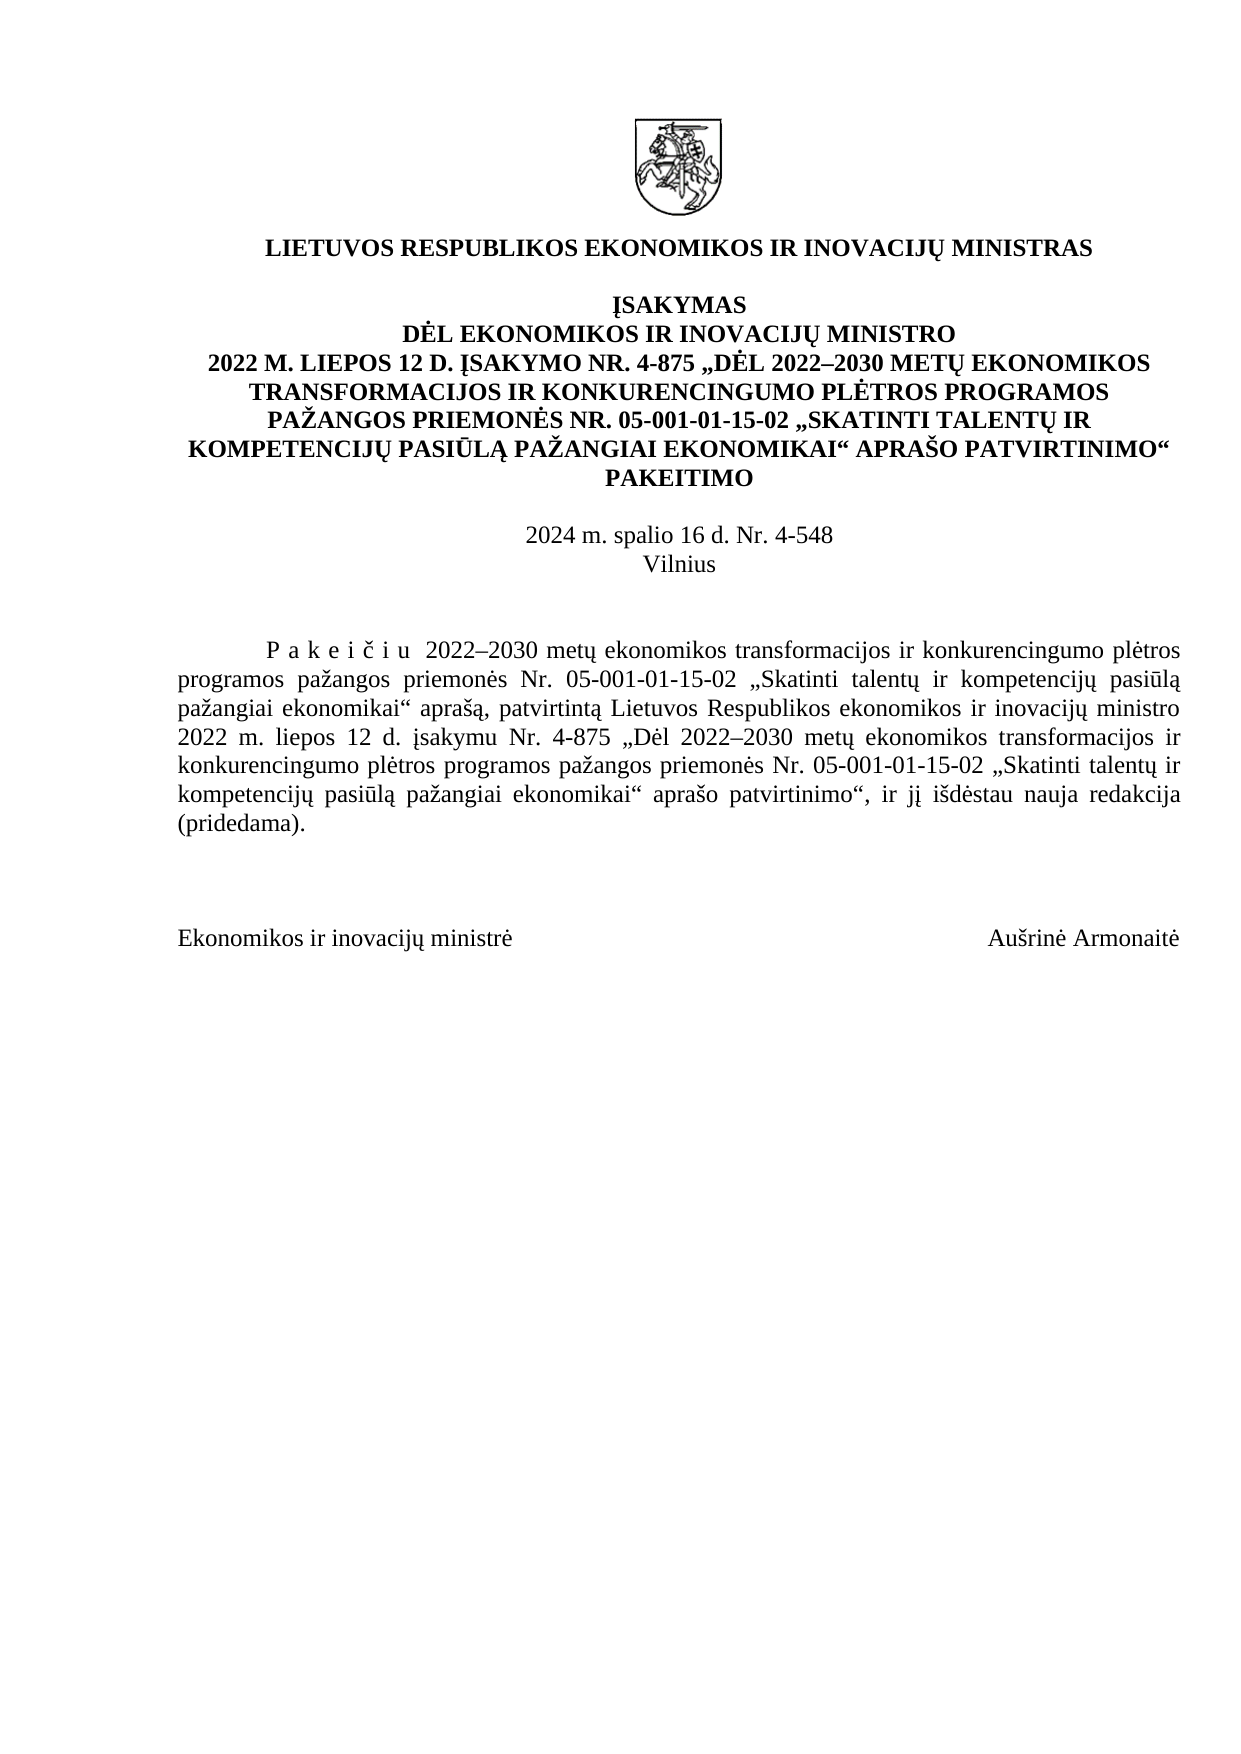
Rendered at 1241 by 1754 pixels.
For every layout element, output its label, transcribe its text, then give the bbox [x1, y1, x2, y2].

text 2022 M. LIEPOS 12 D. ĮSAKYMO NR. 4-875 „DĖL 2022–2030 Metų EKONOMIKOS TRANSFORMACIJOS IR KONKURENCINGUMO PLĖTROS PROGRAMOS pažangos priemonės Nr. 05-001-01-15-02 „Skatinti talentų ir kompetencijų pasiūlą pažangiai ekonomikai“ aprašo patvirtinimo“ pakeitimo [177, 348, 1181, 492]
text DĖL EKONOMIKOS IR INOVACIJŲ MINISTRO [177, 319, 1181, 348]
text Vilnius [177, 549, 1181, 578]
text įsakymas [177, 290, 1181, 319]
text LIETUVOS RESPUBLIKOS Ekonomikos ir inovacijų MINISTRAS [177, 233, 1181, 262]
text 2024 m. spalio 16 d. Nr. 4-548 [177, 520, 1181, 549]
text P a k e i č i u 2022–2030 metų ekonomikos transformacijos ir konkurencingumo plėtros programos pažangos priemonės Nr. 05-001-01-15-02 „Skatinti talentų ir kompetencijų pasiūlą pažangiai ekonomikai“ aprašą, patvirtintą Lietuvos Respublikos ekonomikos ir inovacijų ministro 2022 m. liepos 12 d. įsakymu Nr. 4-875 „Dėl 2022–2030 metų ekonomikos transformacijos ir konkurencingumo plėtros programos pažangos priemonės Nr. 05-001-01-15-02 „Skatinti talentų ir kompetencijų pasiūlą pažangiai ekonomikai“ aprašo patvirtinimo“, ir jį išdėstau nauja redakcija (pridedama). [177, 635, 1181, 837]
text Ekonomikos ir inovacijų ministrė Aušrinė Armonaitė [177, 923, 1181, 952]
